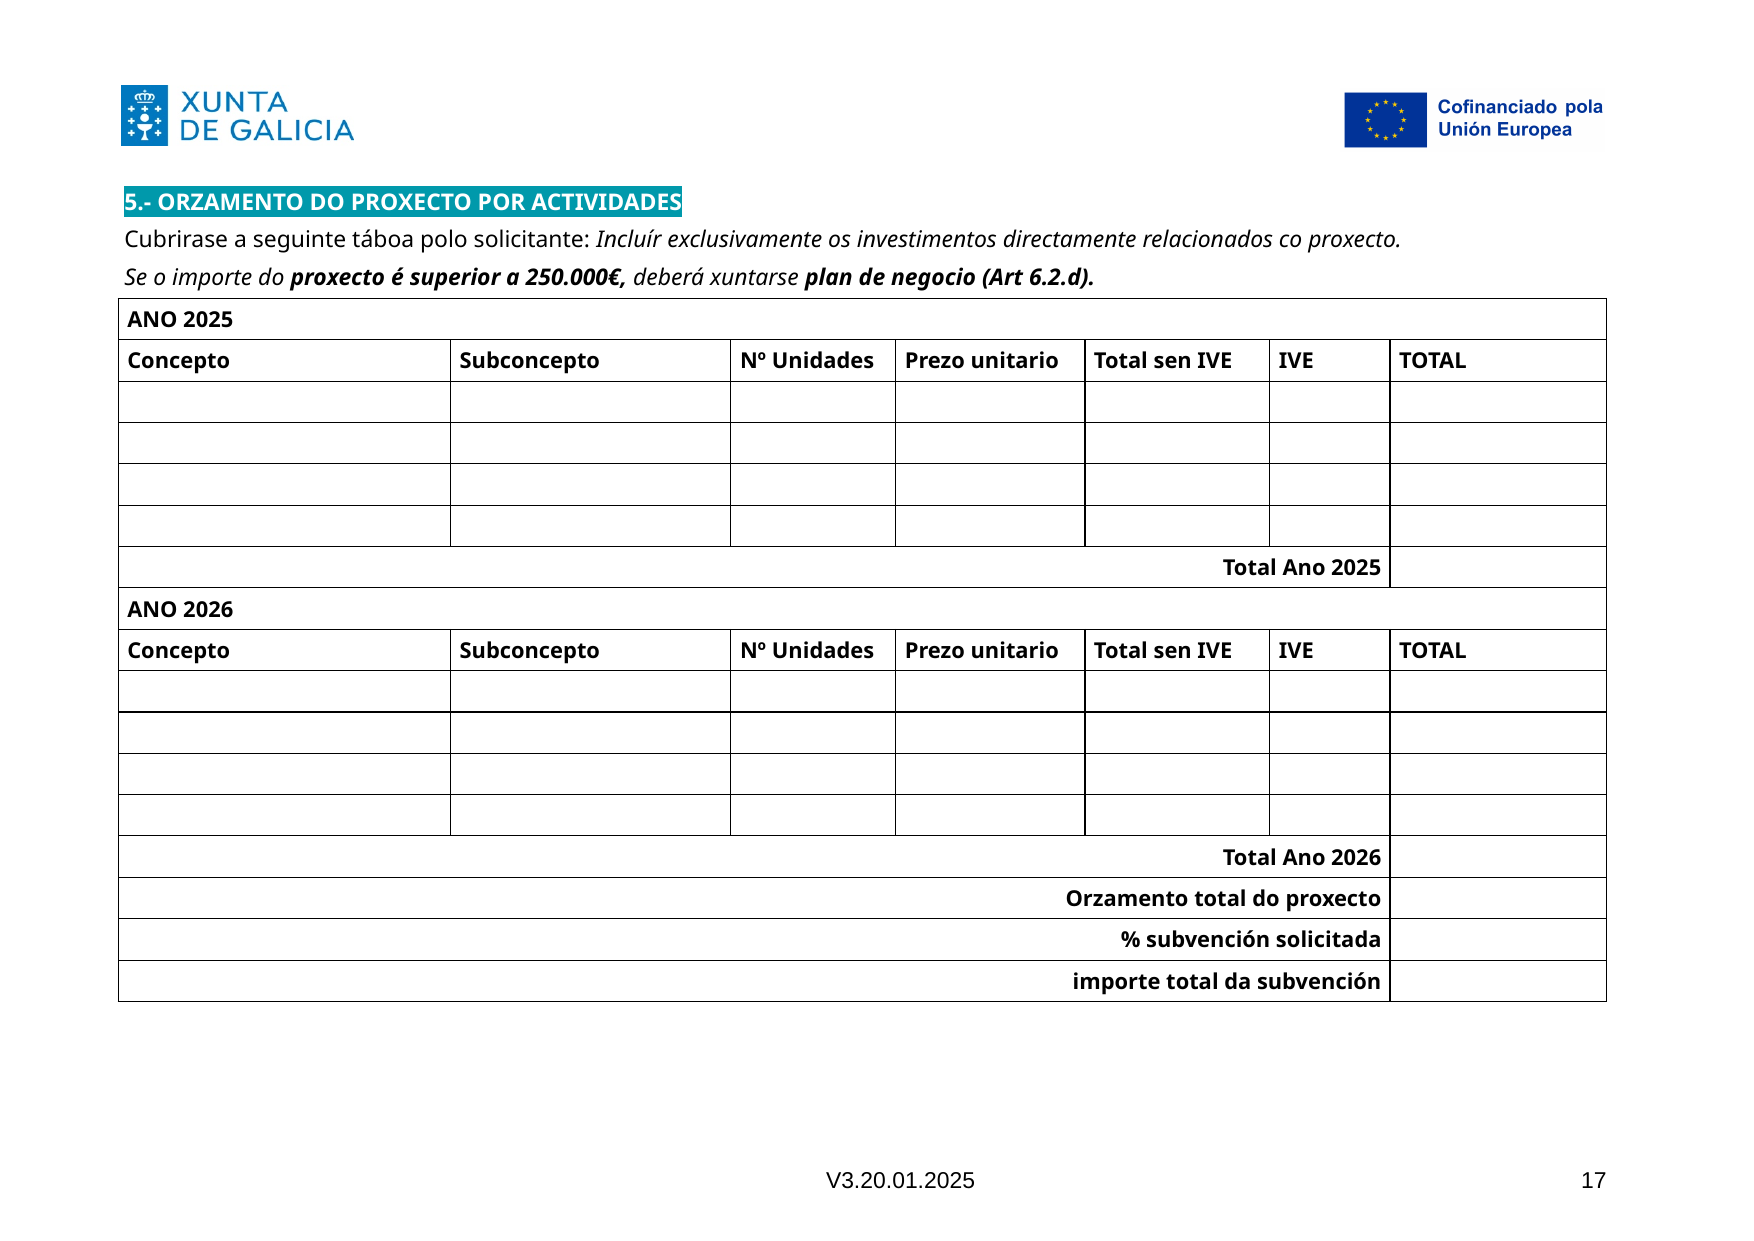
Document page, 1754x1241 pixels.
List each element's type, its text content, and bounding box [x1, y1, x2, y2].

table_cell Nº Unidades [731, 630, 895, 670]
table_cell [1391, 795, 1606, 835]
table_cell [451, 713, 730, 753]
table_cell [119, 713, 450, 753]
table_cell [119, 382, 450, 422]
text Cubrirase a seguinte táboa polo solicitante: Incluír exclusivamente os investimentos directamente relacionados co proxecto. [124, 223, 1600, 255]
table_cell [1391, 754, 1606, 794]
table_cell [1270, 382, 1389, 422]
table_cell [731, 671, 895, 711]
table_cell [1270, 506, 1389, 546]
table_cell [1270, 713, 1389, 753]
table_cell [1270, 795, 1389, 835]
table_cell [1391, 506, 1606, 546]
table_cell [119, 506, 450, 546]
table_cell [731, 795, 895, 835]
table_cell Prezo unitario [896, 630, 1084, 670]
table_cell [119, 754, 450, 794]
table_cell [1391, 961, 1606, 1001]
table_cell [1270, 423, 1389, 463]
table_cell Nº Unidades [731, 340, 895, 381]
table_cell Total sen IVE [1086, 630, 1269, 670]
table_cell [896, 713, 1084, 753]
table_cell [731, 754, 895, 794]
table_cell [451, 671, 730, 711]
table_cell Total Ano 2025 [119, 547, 1389, 587]
table_header ANO 2025 [119, 299, 1606, 339]
table_cell [731, 506, 895, 546]
table_cell Subconcepto [451, 340, 730, 381]
table_cell [896, 671, 1084, 711]
table_cell [731, 464, 895, 504]
table_cell [1086, 506, 1269, 546]
table_cell Total sen IVE [1086, 340, 1269, 381]
table_cell [1086, 754, 1269, 794]
table_cell Orzamento total do proxecto [119, 878, 1389, 918]
table_cell [896, 795, 1084, 835]
table_cell [451, 795, 730, 835]
table_cell Prezo unitario [896, 340, 1084, 381]
table_cell [1391, 464, 1606, 504]
picture [1341, 88, 1604, 152]
text Se o importe do proxecto é superior a 250.000€, deberá xuntarse plan de negocio (Art 6.2.d). [124, 261, 1600, 292]
table_cell [1270, 464, 1389, 504]
table_cell IVE [1270, 630, 1389, 670]
table_cell [1086, 795, 1269, 835]
table_cell TOTAL [1391, 340, 1606, 381]
table_cell [731, 713, 895, 753]
table_cell Subconcepto [451, 630, 730, 670]
table_cell [451, 754, 730, 794]
table_cell [731, 423, 895, 463]
table_cell [451, 382, 730, 422]
table_cell ANO 2026 [119, 588, 1606, 629]
table_cell Concepto [119, 630, 450, 670]
table_cell Concepto [119, 340, 450, 381]
table_cell [896, 423, 1084, 463]
table_cell [1391, 878, 1606, 918]
table_cell [1391, 547, 1606, 587]
table_cell [1270, 754, 1389, 794]
picture [121, 85, 354, 146]
table_cell IVE [1270, 340, 1389, 381]
table_cell [1391, 382, 1606, 422]
subtitle 5.- ORZAMENTO DO PROXECTO POR ACTIVIDADES [682, 186, 1600, 217]
table_cell [451, 423, 730, 463]
table_cell [119, 423, 450, 463]
table_cell Total Ano 2026 [119, 836, 1389, 877]
table_cell [896, 506, 1084, 546]
table_cell [119, 464, 450, 504]
table_cell [1391, 836, 1606, 877]
table_cell [1086, 671, 1269, 711]
table_cell TOTAL [1391, 630, 1606, 670]
table_cell [1391, 671, 1606, 711]
table_cell [119, 795, 450, 835]
table_cell % subvención solicitada [119, 919, 1389, 959]
table_cell [1086, 382, 1269, 422]
table_cell [896, 754, 1084, 794]
table_cell [896, 382, 1084, 422]
table_cell [1391, 919, 1606, 959]
table_cell importe total da subvención [119, 961, 1389, 1001]
table_cell [1086, 713, 1269, 753]
table_cell [896, 464, 1084, 504]
table_cell [451, 506, 730, 546]
table_cell [1391, 713, 1606, 753]
table_cell [1086, 423, 1269, 463]
table_cell [1391, 423, 1606, 463]
table_cell [1086, 464, 1269, 504]
table_cell [119, 671, 450, 711]
table_cell [451, 464, 730, 504]
table_cell [731, 382, 895, 422]
table_cell [1270, 671, 1389, 711]
